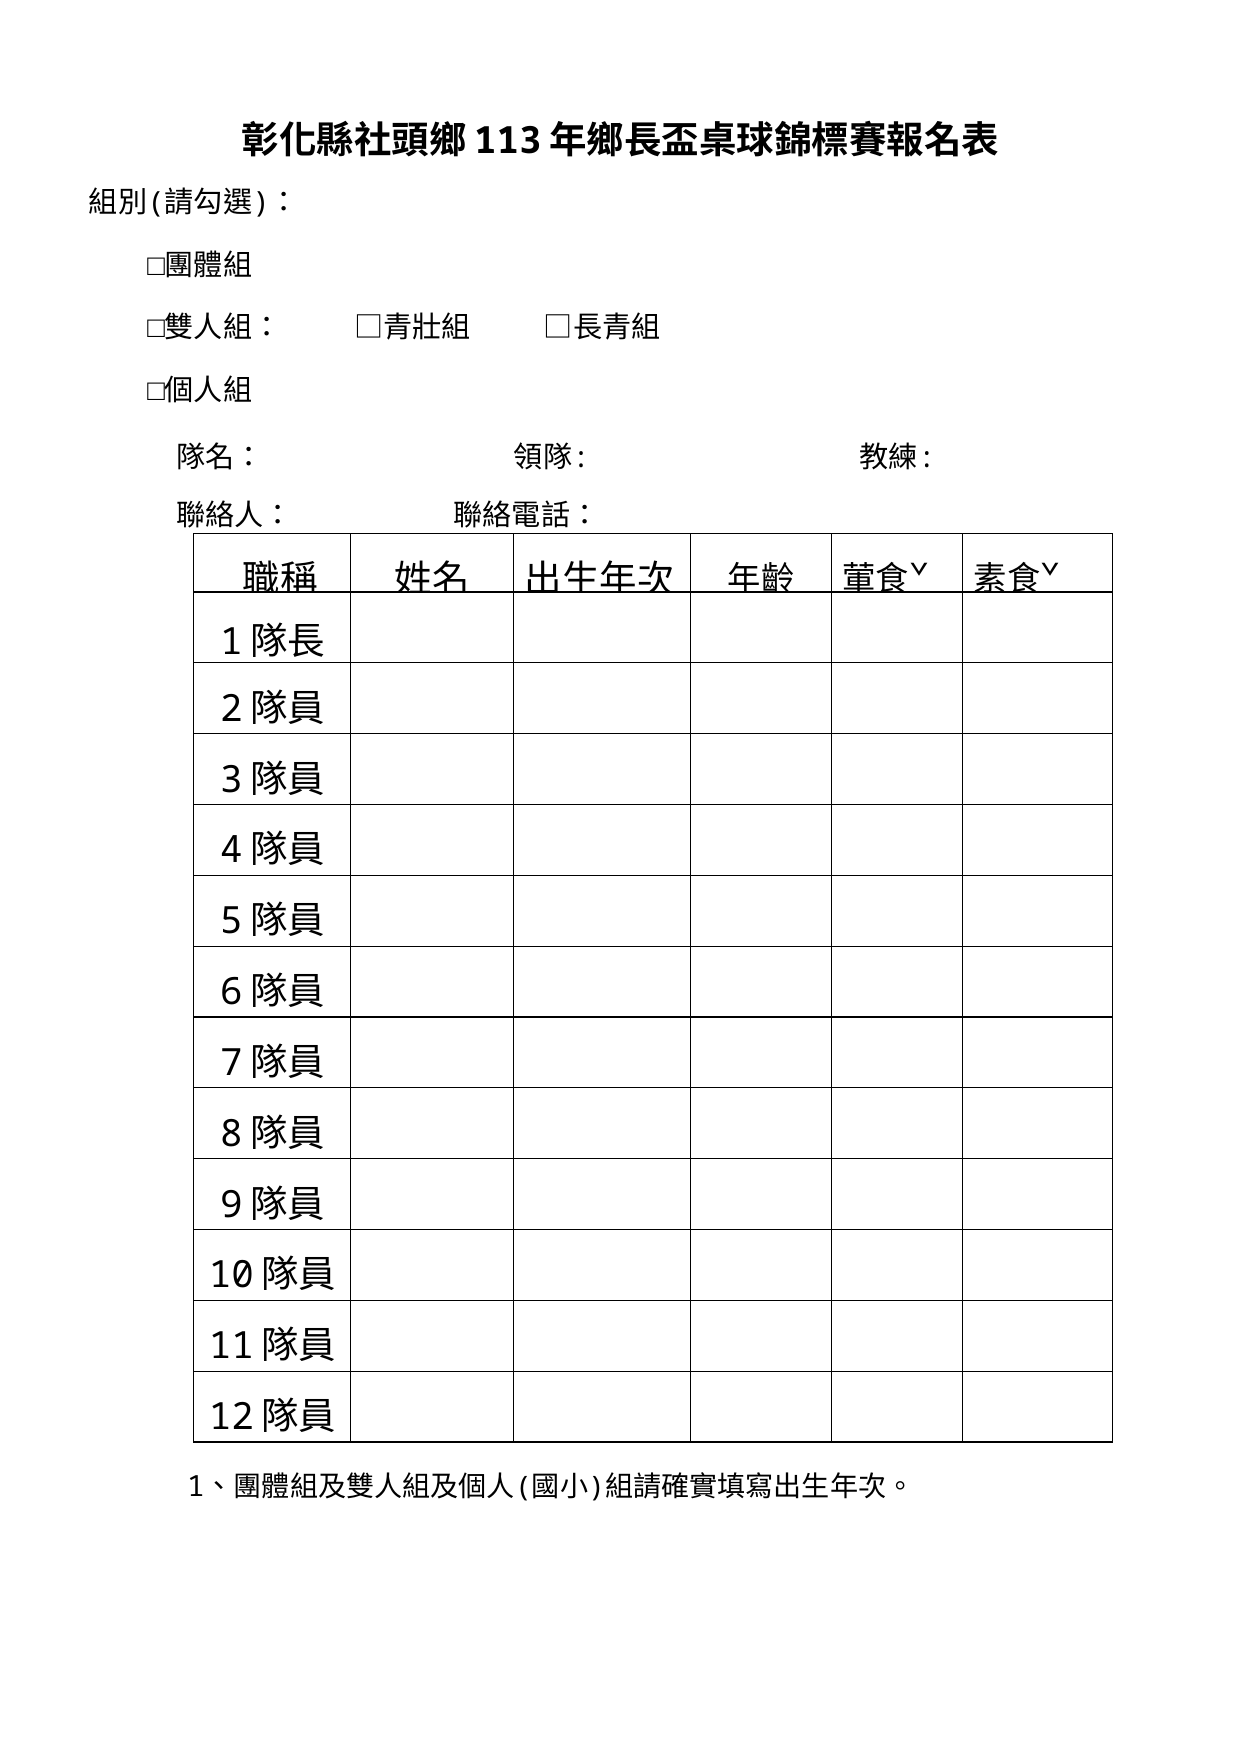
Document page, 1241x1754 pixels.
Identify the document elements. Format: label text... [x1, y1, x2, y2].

table_cell [351, 1018, 513, 1087]
table_cell [351, 1159, 513, 1229]
table_cell [514, 947, 690, 1016]
table_cell [514, 593, 690, 662]
table_cell [514, 1018, 690, 1087]
table_cell [351, 663, 513, 733]
table_cell [832, 876, 962, 946]
table_cell 8隊員 [194, 1088, 350, 1158]
table_cell [351, 876, 513, 946]
table_header 出生年次 [514, 534, 690, 591]
table_cell [832, 805, 962, 875]
table_cell [691, 947, 831, 1016]
table_cell 12隊員 [194, 1372, 350, 1441]
table_cell [691, 1372, 831, 1441]
table_cell [514, 1372, 690, 1441]
table_cell [832, 1018, 962, 1087]
table_header 職稱 [194, 534, 350, 591]
table_cell [351, 1301, 513, 1371]
table_cell [691, 593, 831, 662]
table_cell 2隊員 [194, 663, 350, 733]
text □個人組 [89, 346, 1152, 408]
table_cell [691, 1018, 831, 1087]
table_cell [514, 1159, 690, 1229]
table_cell [514, 734, 690, 804]
table_header 素食ˇ [963, 534, 1112, 591]
table_cell 9隊員 [194, 1159, 350, 1229]
table_cell [514, 876, 690, 946]
table_cell [963, 805, 1112, 875]
table_cell 1隊長 [194, 593, 350, 662]
table_cell [963, 1018, 1112, 1087]
table_cell [832, 1088, 962, 1158]
table_cell [832, 734, 962, 804]
table_cell [514, 805, 690, 875]
text 組別(請勾選)： [89, 158, 1152, 221]
table_cell [351, 1372, 513, 1441]
table_header 年齡 [691, 534, 831, 591]
text 彰化縣社頭鄉113年鄉長盃桌球錦標賽報名表 [89, 96, 1152, 158]
table_cell [963, 734, 1112, 804]
table_cell [691, 876, 831, 946]
table_cell [351, 593, 513, 662]
table_cell [832, 1159, 962, 1229]
table_cell [351, 947, 513, 1016]
table_cell [832, 593, 962, 662]
table_cell [691, 1159, 831, 1229]
table_cell [963, 947, 1112, 1016]
text 隊名： 領隊: 教練: [89, 408, 1152, 471]
table_cell 5隊員 [194, 876, 350, 946]
table_cell [351, 1088, 513, 1158]
table_cell [514, 1088, 690, 1158]
table_cell [514, 663, 690, 733]
table_cell 7隊員 [194, 1018, 350, 1087]
table_cell 6隊員 [194, 947, 350, 1016]
table_cell [832, 1301, 962, 1371]
table_cell 3隊員 [194, 734, 350, 804]
text 1、團體組及雙人組及個人(國小)組請確實填寫出生年次。 [117, 1442, 1152, 1505]
table_cell 10隊員 [194, 1230, 350, 1300]
table_cell [963, 1159, 1112, 1229]
table_cell [832, 1372, 962, 1441]
table_cell [691, 1230, 831, 1300]
table_cell [691, 1301, 831, 1371]
table_cell [963, 1372, 1112, 1441]
table_cell [963, 1301, 1112, 1371]
table_header 姓名 [351, 534, 513, 591]
text □雙人組： □青壯組 □長青組 [89, 283, 1152, 346]
table_cell [832, 663, 962, 733]
table_cell [832, 947, 962, 1016]
table_cell [963, 663, 1112, 733]
table_cell [351, 1230, 513, 1300]
table_cell [832, 1230, 962, 1300]
table_header 葷食ˇ [832, 534, 962, 591]
table_cell [514, 1230, 690, 1300]
table_cell [691, 734, 831, 804]
table_cell [963, 593, 1112, 662]
table_cell [691, 805, 831, 875]
text □團體組 [89, 221, 1152, 283]
table_cell 11隊員 [194, 1301, 350, 1371]
table_cell [963, 1230, 1112, 1300]
table_cell [963, 876, 1112, 946]
text 聯絡人： 聯絡電話： [89, 471, 1152, 533]
table_cell [351, 734, 513, 804]
table_cell [691, 1088, 831, 1158]
table_cell [351, 805, 513, 875]
table_cell [514, 1301, 690, 1371]
table_cell [691, 663, 831, 733]
table_cell 4隊員 [194, 805, 350, 875]
table_cell [963, 1088, 1112, 1158]
